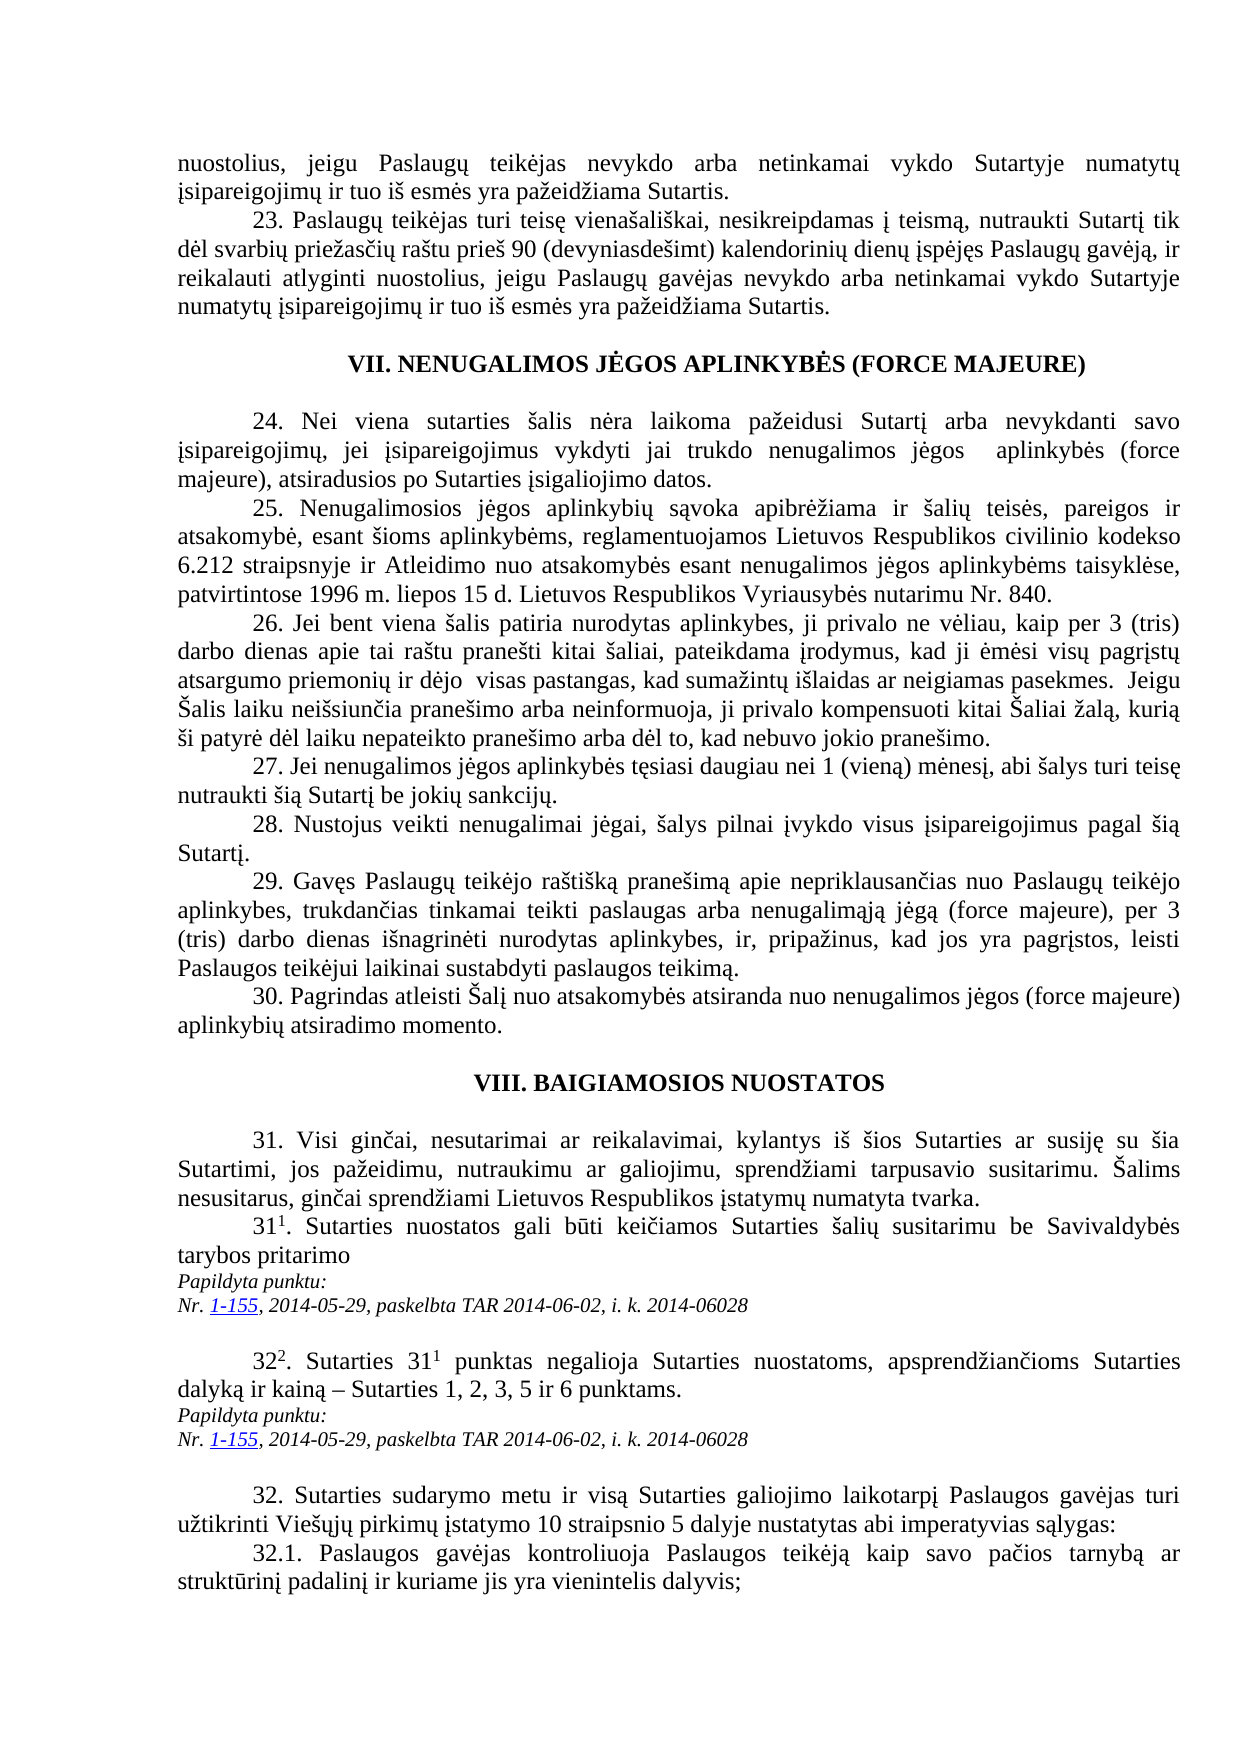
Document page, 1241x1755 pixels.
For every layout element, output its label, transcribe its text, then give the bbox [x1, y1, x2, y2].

text VII. NENUGALIMOS JĖGOS APLINKYBĖS (FORCE MAJEURE) [177, 349, 1181, 378]
text 311. Sutarties nuostatos gali būti keičiamos Sutarties šalių susitarimu be Savivaldybės tarybos pritarimo [177, 1211, 1181, 1269]
text 24. Nei viena sutarties šalis nėra laikoma pažeidusi Sutartį arba nevykdanti savo įsipareigojimų, jei įsipareigojimus vykdyti jai trukdo nenugalimos jėgos aplinkybės (force majeure), atsiradusios po Sutarties įsigaliojimo datos. [177, 406, 1181, 493]
text nuostolius, jeigu Paslaugų teikėjas nevykdo arba netinkamai vykdo Sutartyje numatytų įsipareigojimų ir tuo iš esmės yra pažeidžiama Sutartis. [177, 148, 1181, 205]
text 32.1. Paslaugos gavėjas kontroliuoja Paslaugos teikėją kaip savo pačios tarnybą ar struktūrinį padalinį ir kuriame jis yra vienintelis dalyvis; [177, 1538, 1181, 1595]
text 26. Jei bent viena šalis patiria nurodytas aplinkybes, ji privalo ne vėliau, kaip per 3 (tris) darbo dienas apie tai raštu pranešti kitai šaliai, pateikdama įrodymus, kad ji ėmėsi visų pagrįstų atsargumo priemonių ir dėjo visas pastangas, kad sumažintų išlaidas ar neigiamas pasekmes. Jeigu Šalis laiku neišsiunčia pranešimo arba neinformuoja, ji privalo kompensuoti kitai Šaliai žalą, kurią ši patyrė dėl laiku nepateikto pranešimo arba dėl to, kad nebuvo jokio pranešimo. [177, 608, 1181, 751]
text Papildyta punktu: [177, 1403, 1181, 1427]
text 32. Sutarties sudarymo metu ir visą Sutarties galiojimo laikotarpį Paslaugos gavėjas turi užtikrinti Viešųjų pirkimų įstatymo 10 straipsnio 5 dalyje nustatytas abi imperatyvias sąlygas: [177, 1480, 1181, 1538]
text Nr. 1-155, 2014-05-29, paskelbta TAR 2014-06-02, i. k. 2014-06028 [177, 1293, 1181, 1317]
text 29. Gavęs Paslaugų teikėjo raštišką pranešimą apie nepriklausančias nuo Paslaugų teikėjo aplinkybes, trukdančias tinkamai teikti paslaugas arba nenugalimąją jėgą (force majeure), per 3 (tris) darbo dienas išnagrinėti nurodytas aplinkybes, ir, pripažinus, kad jos yra pagrįstos, leisti Paslaugos teikėjui laikinai sustabdyti paslaugos teikimą. [177, 866, 1181, 981]
text 30. Pagrindas atleisti Šalį nuo atsakomybės atsiranda nuo nenugalimos jėgos (force majeure) aplinkybių atsiradimo momento. [177, 981, 1181, 1039]
text 23. Paslaugų teikėjas turi teisę vienašališkai, nesikreipdamas į teismą, nutraukti Sutartį tik dėl svarbių priežasčių raštu prieš 90 (devyniasdešimt) kalendorinių dienų įspėjęs Paslaugų gavėją, ir reikalauti atlyginti nuostolius, jeigu Paslaugų gavėjas nevykdo arba netinkamai vykdo Sutartyje numatytų įsipareigojimų ir tuo iš esmės yra pažeidžiama Sutartis. [177, 205, 1181, 320]
text 31. Visi ginčai, nesutarimai ar reikalavimai, kylantys iš šios Sutarties ar susiję su šia Sutartimi, jos pažeidimu, nutraukimu ar galiojimu, sprendžiami tarpusavio susitarimu. Šalims nesusitarus, ginčai sprendžiami Lietuvos Respublikos įstatymų numatyta tvarka. [177, 1125, 1181, 1211]
text Papildyta punktu: [177, 1269, 1181, 1293]
text 25. Nenugalimosios jėgos aplinkybių sąvoka apibrėžiama ir šalių teisės, pareigos ir atsakomybė, esant šioms aplinkybėms, reglamentuojamos Lietuvos Respublikos civilinio kodekso 6.212 straipsnyje ir Atleidimo nuo atsakomybės esant nenugalimos jėgos aplinkybėms taisyklėse, patvirtintose 1996 m. liepos 15 d. Lietuvos Respublikos Vyriausybės nutarimu Nr. 840. [177, 493, 1181, 608]
text 27. Jei nenugalimos jėgos aplinkybės tęsiasi daugiau nei 1 (vieną) mėnesį, abi šalys turi teisę nutraukti šią Sutartį be jokių sankcijų. [177, 751, 1181, 809]
text Nr. 1-155, 2014-05-29, paskelbta TAR 2014-06-02, i. k. 2014-06028 [177, 1427, 1181, 1451]
text 28. Nustojus veikti nenugalimai jėgai, šalys pilnai įvykdo visus įsipareigojimus pagal šią Sutartį. [177, 809, 1181, 866]
text 322. Sutarties 311 punktas negalioja Sutarties nuostatoms, apsprendžiančioms Sutarties dalyką ir kainą – Sutarties 1, 2, 3, 5 ir 6 punktams. [177, 1346, 1181, 1403]
text VIII. BAIGIAMOSIOS NUOSTATOS [177, 1068, 1181, 1096]
